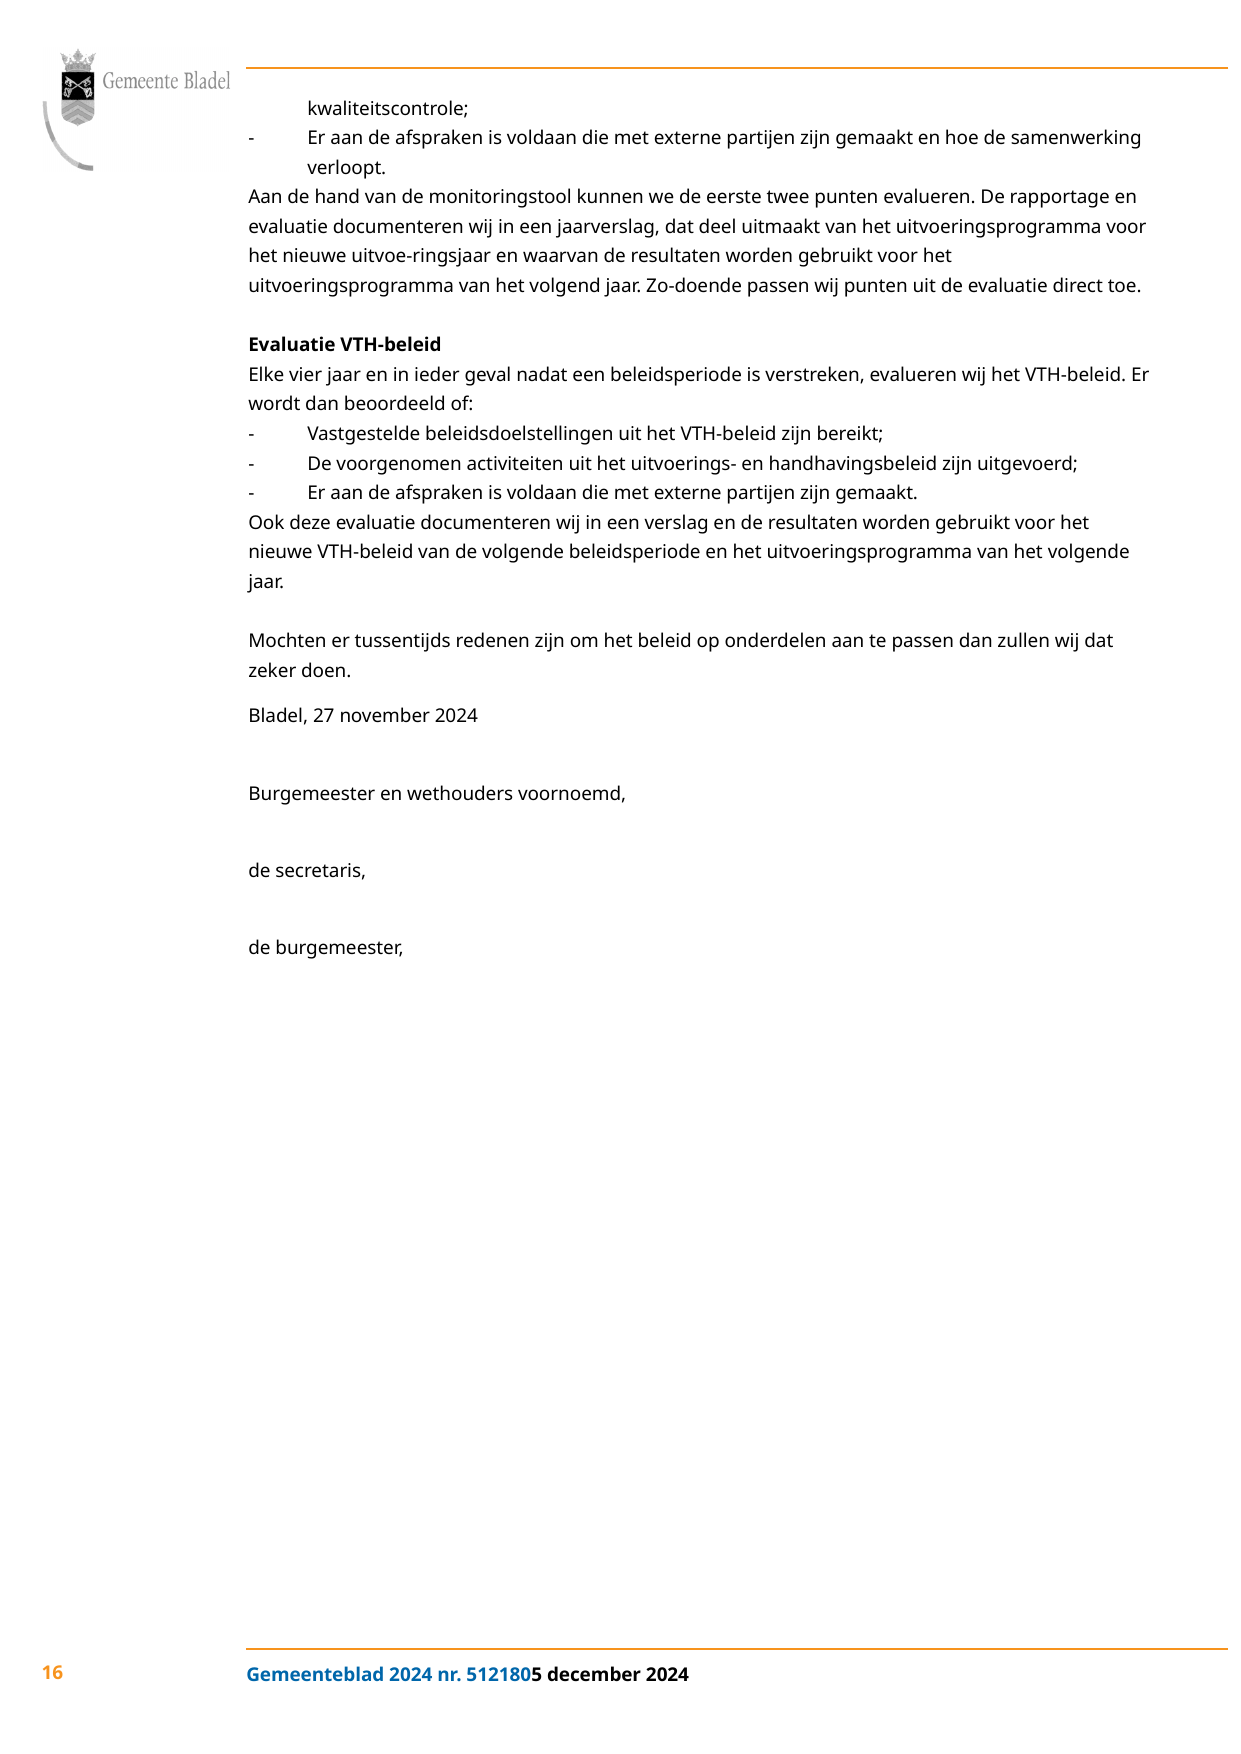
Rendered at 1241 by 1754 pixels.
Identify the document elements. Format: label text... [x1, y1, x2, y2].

text Ook deze evaluatie documenteren wij in een verslag en de resultaten worden gebruikt voor het nieuwe VTH-beleid van de volgende beleidsperiode en het uitvoeringsprogramma van het volgende jaar. [248, 509, 1152, 594]
picture [41, 47, 231, 172]
text de secretaris, [248, 857, 1152, 883]
list De voorgenomen activiteiten uit het uitvoerings- en handhavingsbeleid zijn uitgevoerd; [248, 450, 1152, 476]
list kwaliteitscontrole; [248, 95, 1152, 121]
list Er aan de afspraken is voldaan die met externe partijen zijn gemaakt en hoe de samenwerking verloopt. [248, 124, 1152, 180]
text Bladel, 27 november 2024 [248, 702, 1152, 728]
text Aan de hand van de monitoringstool kunnen we de eerste twee punten evalueren. De rapportage en evaluatie documenteren wij in een jaarverslag, dat deel uitmaakt van het uitvoeringsprogramma voor het nieuwe uitvoe-ringsjaar en waarvan de resultaten worden gebruikt voor het uitvoeringsprogramma van het volgend jaar. Zo-doende passen wij punten uit de evaluatie direct toe. [248, 183, 1152, 298]
text Burgemeester en wethouders voornoemd, [248, 780, 1152, 805]
text de burgemeester, [248, 934, 1152, 960]
text Evaluatie VTH-beleid [248, 331, 1152, 357]
text Mochten er tussentijds redenen zijn om het beleid op onderdelen aan te passen dan zullen wij dat zeker doen. [248, 627, 1152, 683]
list Er aan de afspraken is voldaan die met externe partijen zijn gemaakt. [248, 479, 1152, 505]
list Vastgestelde beleidsdoelstellingen uit het VTH-beleid zijn bereikt; [248, 420, 1152, 446]
text Elke vier jaar en in ieder geval nadat een beleidsperiode is verstreken, evalueren wij het VTH-beleid. Er wordt dan beoordeeld of: [248, 361, 1152, 416]
